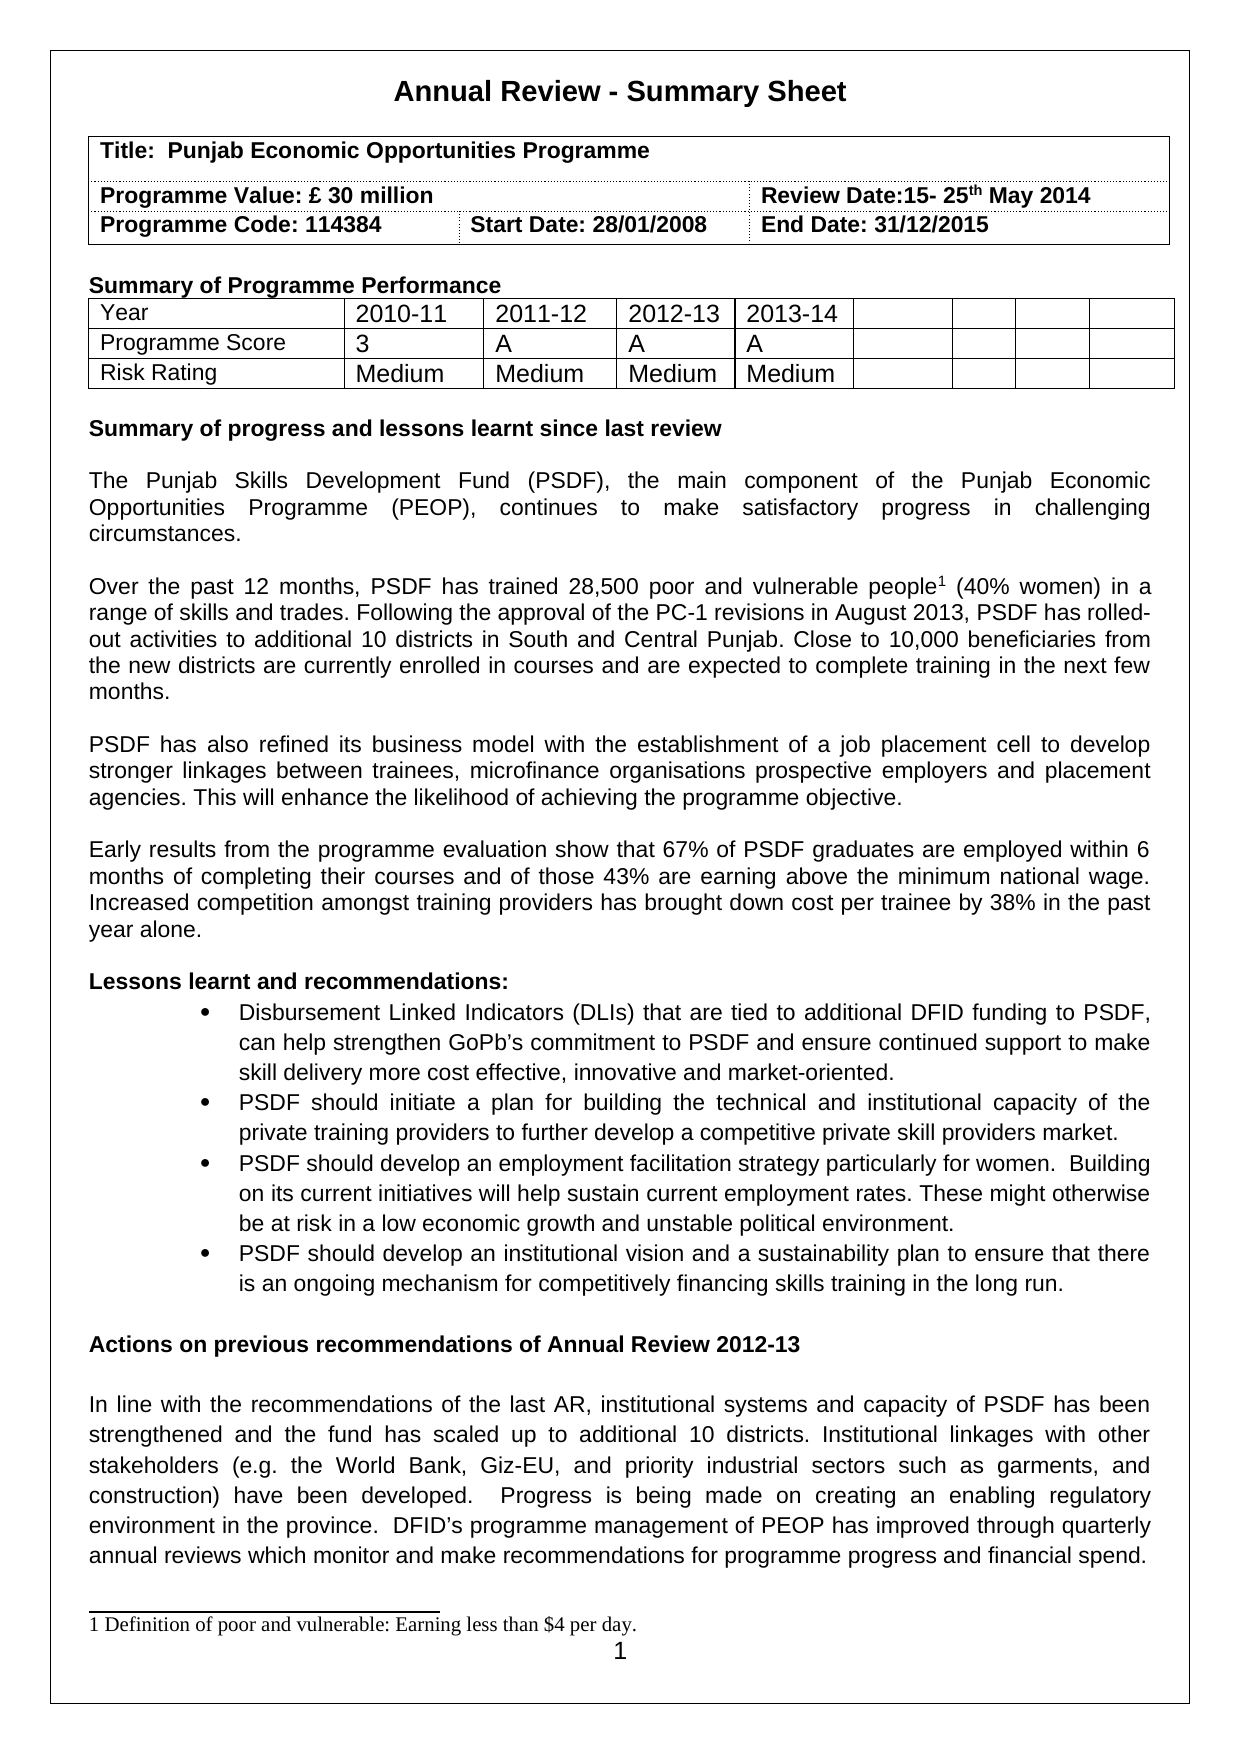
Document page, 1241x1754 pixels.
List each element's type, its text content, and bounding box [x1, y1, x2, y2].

table_cell [953, 329, 1015, 358]
table_cell Medium [345, 359, 483, 387]
table_header 2013-14 [736, 299, 853, 328]
table_cell A [484, 329, 616, 358]
table_cell Review Date:15- 25th May 2014 [750, 181, 1169, 211]
table_cell [1016, 359, 1089, 387]
table_cell A [736, 329, 853, 358]
table_cell 3 [345, 329, 483, 358]
table_cell Programme Score [89, 329, 344, 358]
table_header [953, 299, 1015, 328]
text PSDF has also refined its business model with the establishment of a job placement cell to develop stronger linkages between trainees, microfinance organisations prospective employers and placement agencies. This will enhance the likelihood of achieving the programme objective. [89, 731, 1152, 810]
table_cell Programme Code: 114384 [89, 211, 459, 244]
text Summary of Programme Performance [89, 272, 1152, 298]
table_cell [854, 359, 952, 387]
table_header 2012-13 [617, 299, 734, 328]
table_cell Risk Rating [89, 359, 344, 387]
table_cell Programme Value: £ 30 million [89, 181, 749, 211]
table_cell End Date: 31/12/2015 [750, 211, 1169, 244]
table_header 2010-11 [345, 299, 483, 328]
text The Punjab Skills Development Fund (PSDF), the main component of the Punjab Economic Opportunities Programme (PEOP), continues to make satisfactory progress in challenging circumstances. [89, 467, 1152, 547]
table_cell A [617, 329, 734, 358]
text Actions on previous recommendations of Annual Review 2012-13 [89, 1331, 1152, 1357]
table_cell [1016, 329, 1089, 358]
text Definition of poor and vulnerable: Earning less than $4 per day. [89, 1612, 1152, 1636]
table_cell Medium [736, 359, 853, 387]
table_header [1090, 299, 1174, 328]
text Annual Review - Summary Sheet [89, 74, 1152, 107]
table_cell [854, 329, 952, 358]
text Lessons learnt and recommendations: [89, 968, 1152, 994]
table_cell Medium [617, 359, 734, 387]
table_cell [1090, 329, 1174, 358]
list Disbursement Linked Indicators (DLIs) that are tied to additional DFID funding to PSDF, can help strengthen GoPb’s commitment to PSDF and ensure continued support to make skill delivery more cost effective, innovative and market-oriented. [201, 998, 1152, 1085]
table_header [854, 299, 952, 328]
table_cell [1090, 359, 1174, 387]
table_header Title: Punjab Economic Opportunities Programme [89, 137, 1169, 181]
list PSDF should develop an institutional vision and a sustainability plan to ensure that there is an ongoing mechanism for competitively financing skills training in the long run. [201, 1240, 1152, 1297]
text Over the past 12 months, PSDF has trained 28,500 poor and vulnerable people (40% women) in a range of skills and trades. Following the approval of the PC-1 revisions in August 2013, PSDF has rolled-out activities to additional 10 districts in South and Central Punjab. Close to 10,000 beneficiaries from the new districts are currently enrolled in courses and are expected to complete training in the next few months. [89, 573, 1152, 705]
table_header [1016, 299, 1089, 328]
list PSDF should initiate a plan for building the technical and institutional capacity of the private training providers to further develop a competitive private skill providers market. [201, 1089, 1152, 1146]
table_cell Medium [484, 359, 616, 387]
table_cell Start Date: 28/01/2008 [459, 211, 749, 244]
text Early results from the programme evaluation show that 67% of PSDF graduates are employed within 6 months of completing their courses and of those 43% are earning above the minimum national wage. Increased competition amongst training providers has brought down cost per trainee by 38% in the past year alone. [89, 836, 1152, 942]
text Summary of progress and lessons learnt since last review [89, 415, 1152, 441]
list PSDF should develop an employment facilitation strategy particularly for women. Building on its current initiatives will help sustain current employment rates. These might otherwise be at risk in a low economic growth and unstable political environment. [201, 1149, 1152, 1236]
table_header Year [89, 299, 344, 328]
text In line with the recommendations of the last AR, institutional systems and capacity of PSDF has been strengthened and the fund has scaled up to additional 10 districts. Institutional linkages with other stakeholders (e.g. the World Bank, Giz-EU, and priority industrial sectors such as garments, and construction) have been developed. Progress is being made on creating an enabling regulatory environment in the province. DFID’s programme management of PEOP has improved through quarterly annual reviews which monitor and make recommendations for programme progress and financial spend. [89, 1391, 1152, 1568]
table_cell [953, 359, 1015, 387]
table_header 2011-12 [484, 299, 616, 328]
